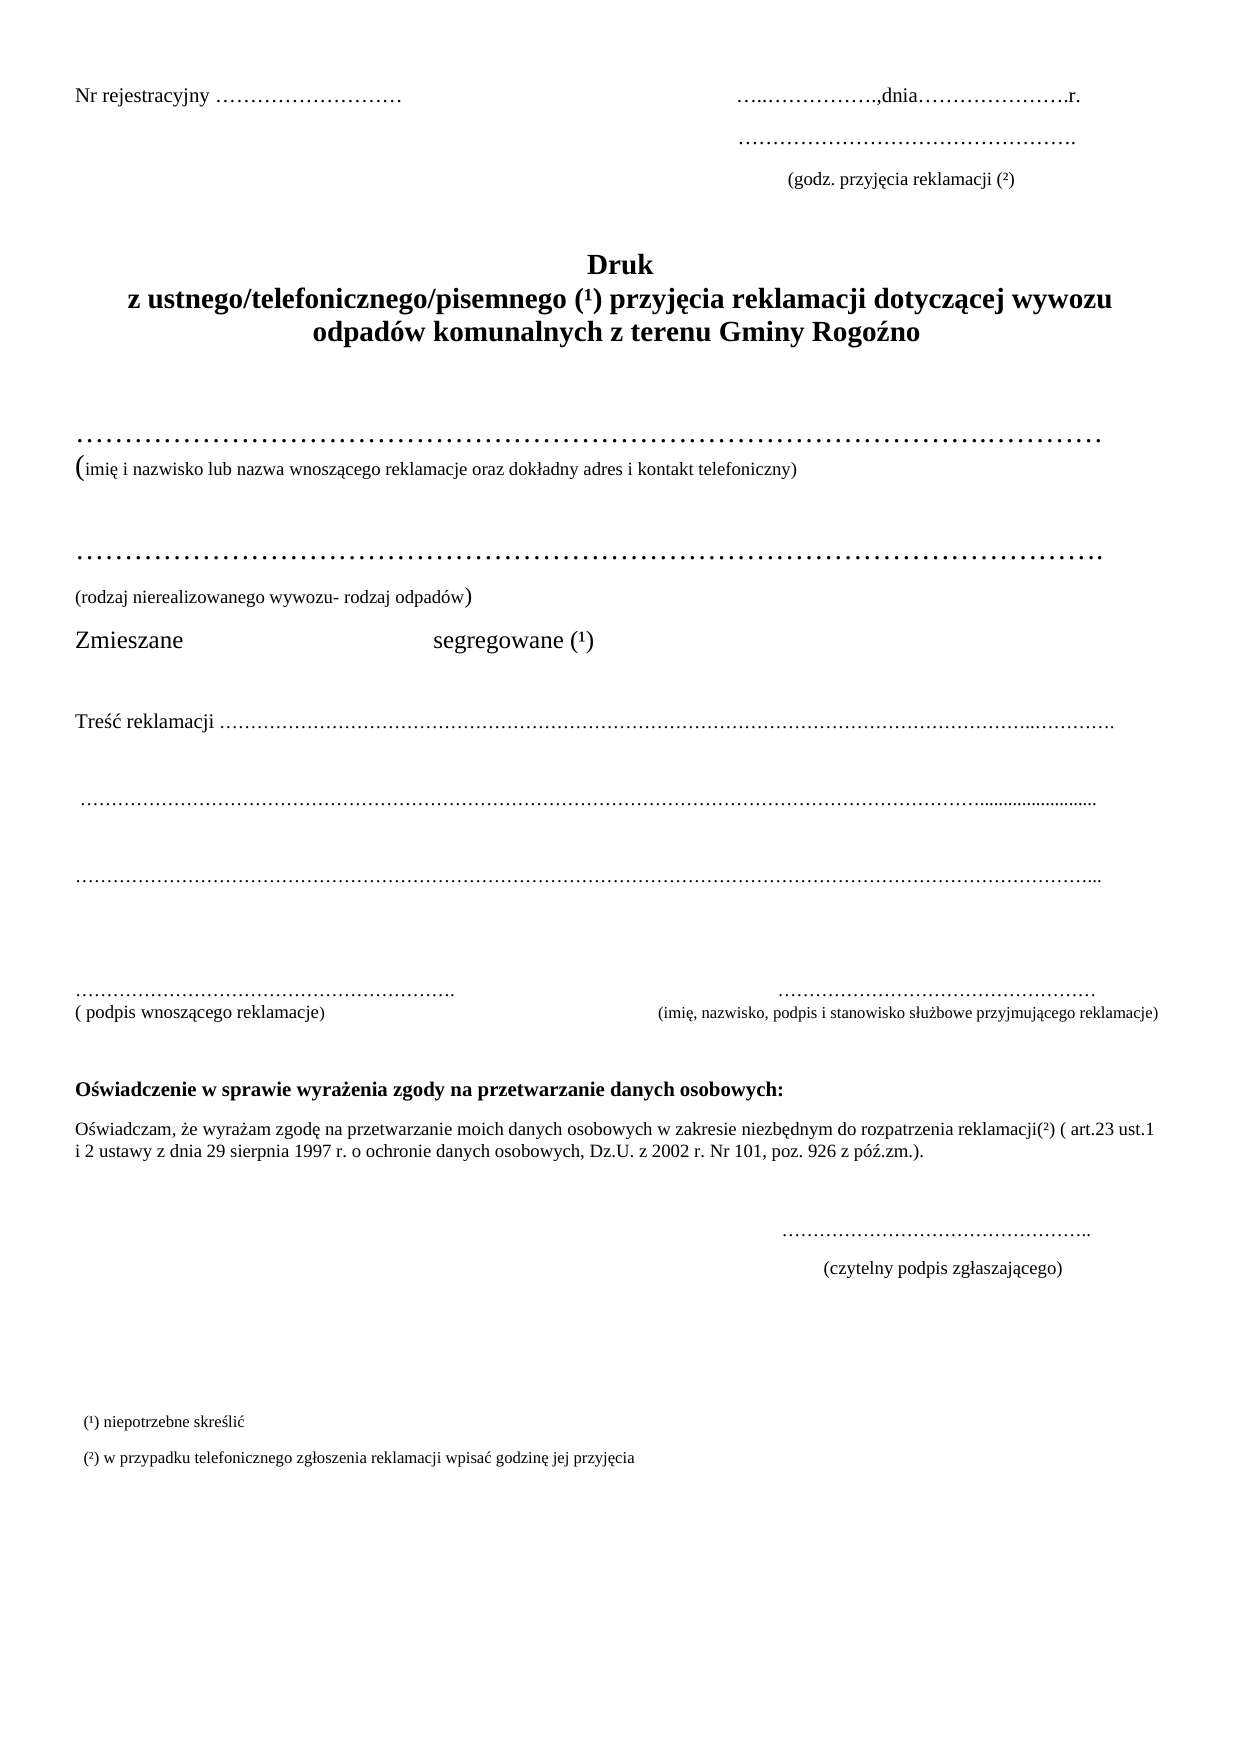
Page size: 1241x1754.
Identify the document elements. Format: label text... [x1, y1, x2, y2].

text (²) w przypadku telefonicznego zgłoszenia reklamacji wpisać godzinę jej przyjęcia [75, 1448, 1165, 1467]
text Druk z ustnego/telefonicznego/pisemnego (¹) przyjęcia reklamacji dotyczącej wywozu odpadów komunalnych z terenu Gminy Rogoźno [75, 247, 1165, 348]
text (¹) niepotrzebne skreślić [75, 1412, 1165, 1431]
text ………………………………………………………………………………………………………………………………......................... [75, 788, 1165, 809]
text (czytelny podpis zgłaszającego) [75, 1257, 1165, 1278]
text ………………………………………………………………………………….………… (imię i nazwisko lub nazwa wnoszącego reklamacje oraz dokładny adres i kontakt telefoniczny) [75, 415, 1165, 482]
text …………………………………………. [75, 125, 1165, 149]
text ………………………………………….. [75, 1218, 1165, 1240]
text (godz. przyjęcia reklamacji (²) [75, 166, 1165, 190]
text ……………………………………………………. …………………………………………… ( podpis wnoszącego reklamacje) (imię, nazwisko, podpis i stanowisko służbowe przyjmującego reklamacje) [75, 979, 1165, 1022]
text (rodzaj nierealizowanego wywozu- rodzaj odpadów) [75, 582, 1165, 609]
text Oświadczenie w sprawie wyrażenia zgody na przetwarzanie danych osobowych: [75, 1077, 1165, 1101]
text Zmieszane segregowane (¹) [75, 625, 1165, 654]
text Oświadczam, że wyrażam zgodę na przetwarzanie moich danych osobowych w zakresie niezbędnym do rozpatrzenia reklamacji(²) ( art.23 ust.1 i 2 ustawy z dnia 29 sierpnia 1997 r. o ochronie danych osobowych, Dz.U. z 2002 r. Nr 101, poz. 926 z póź.zm.). [75, 1118, 1165, 1161]
text Treść reklamacji …………………………………………………………………………………………………………………..…………. [75, 709, 1165, 733]
text Nr rejestracyjny ……………………… …..…………….,dnia………………….r. [75, 75, 1165, 108]
text ……………………………………………………………………………………………. [75, 499, 1165, 566]
text ………………………………………………………………………………………………………………………………………………... [75, 864, 1165, 886]
